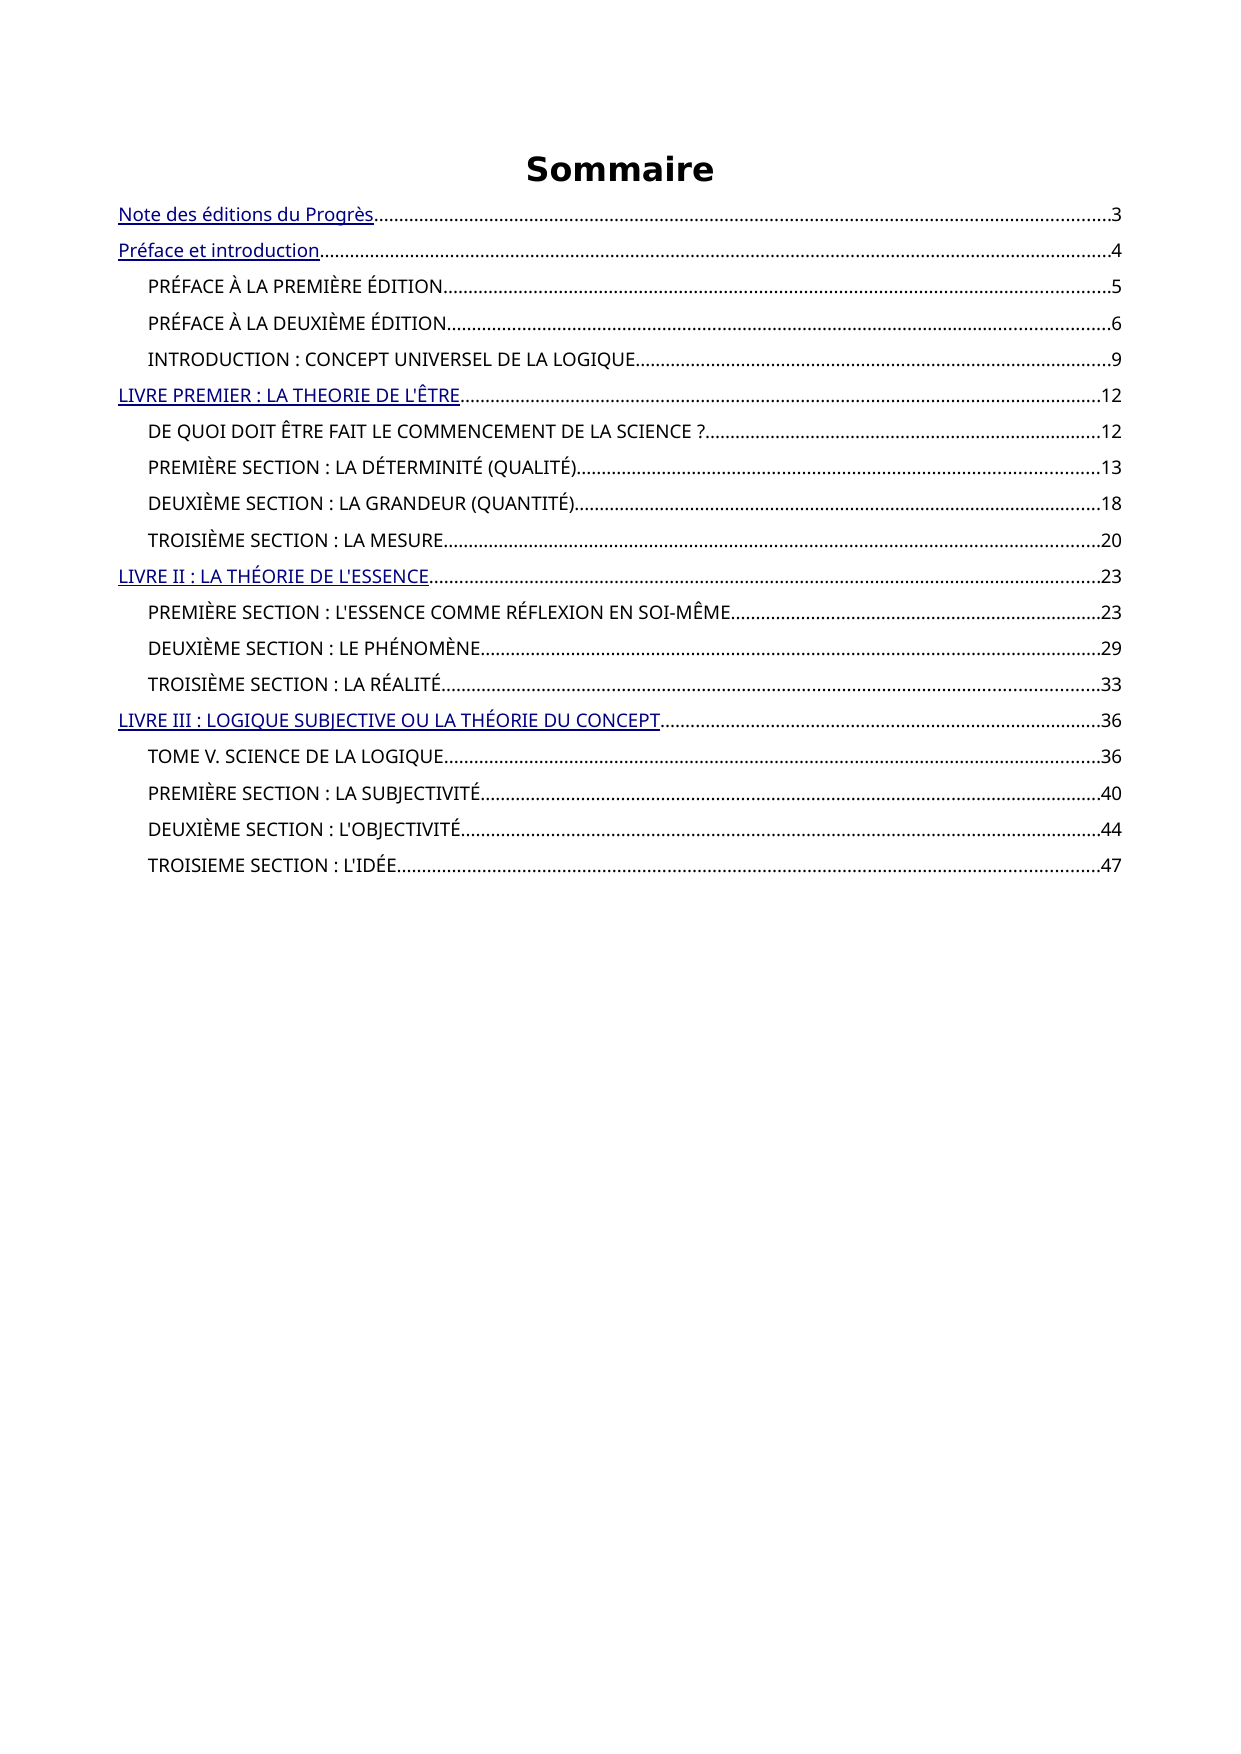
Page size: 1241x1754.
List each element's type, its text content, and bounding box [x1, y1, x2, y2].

text INTRODUCTION : CONCEPT UNIVERSEL DE LA LOGIQUE 9 [148, 346, 1122, 372]
text TOME V. SCIENCE DE LA LOGIQUE 36 [148, 744, 1122, 769]
text TROISIÈME SECTION : LA RÉALITÉ 33 [148, 671, 1122, 697]
subtitle Sommaire [118, 150, 1122, 189]
text PRÉFACE À LA PREMIÈRE ÉDITION 5 [148, 274, 1122, 299]
text LIVRE PREMIER : LA THEORIE DE L'ÊTRE 12 [118, 382, 1122, 408]
text PREMIÈRE SECTION : L'ESSENCE COMME RÉFLEXION EN SOI-MÊME 23 [148, 599, 1122, 625]
text TROISIÈME SECTION : LA MESURE 20 [148, 527, 1122, 552]
text PRÉFACE À LA DEUXIÈME ÉDITION 6 [148, 310, 1122, 336]
text LIVRE III : LOGIQUE SUBJECTIVE OU LA THÉORIE DU CONCEPT 36 [118, 708, 1122, 733]
text DEUXIÈME SECTION : LE PHÉNOMÈNE 29 [148, 635, 1122, 661]
text PREMIÈRE SECTION : LA DÉTERMINITÉ (QUALITÉ) 13 [148, 454, 1122, 480]
text DEUXIÈME SECTION : L'OBJECTIVITÉ 44 [148, 816, 1122, 842]
text PREMIÈRE SECTION : LA SUBJECTIVITÉ 40 [148, 780, 1122, 805]
text TROISIEME SECTION : L'IDÉE 47 [148, 852, 1122, 878]
text DE QUOI DOIT ÊTRE FAIT LE COMMENCEMENT DE LA SCIENCE ? 12 [148, 418, 1122, 444]
text Préface et introduction 4 [118, 238, 1122, 263]
text Note des éditions du Progrès 3 [118, 202, 1122, 227]
text DEUXIÈME SECTION : LA GRANDEUR (QUANTITÉ) 18 [148, 491, 1122, 516]
text LIVRE II : LA THÉORIE DE L'ESSENCE 23 [118, 563, 1122, 588]
